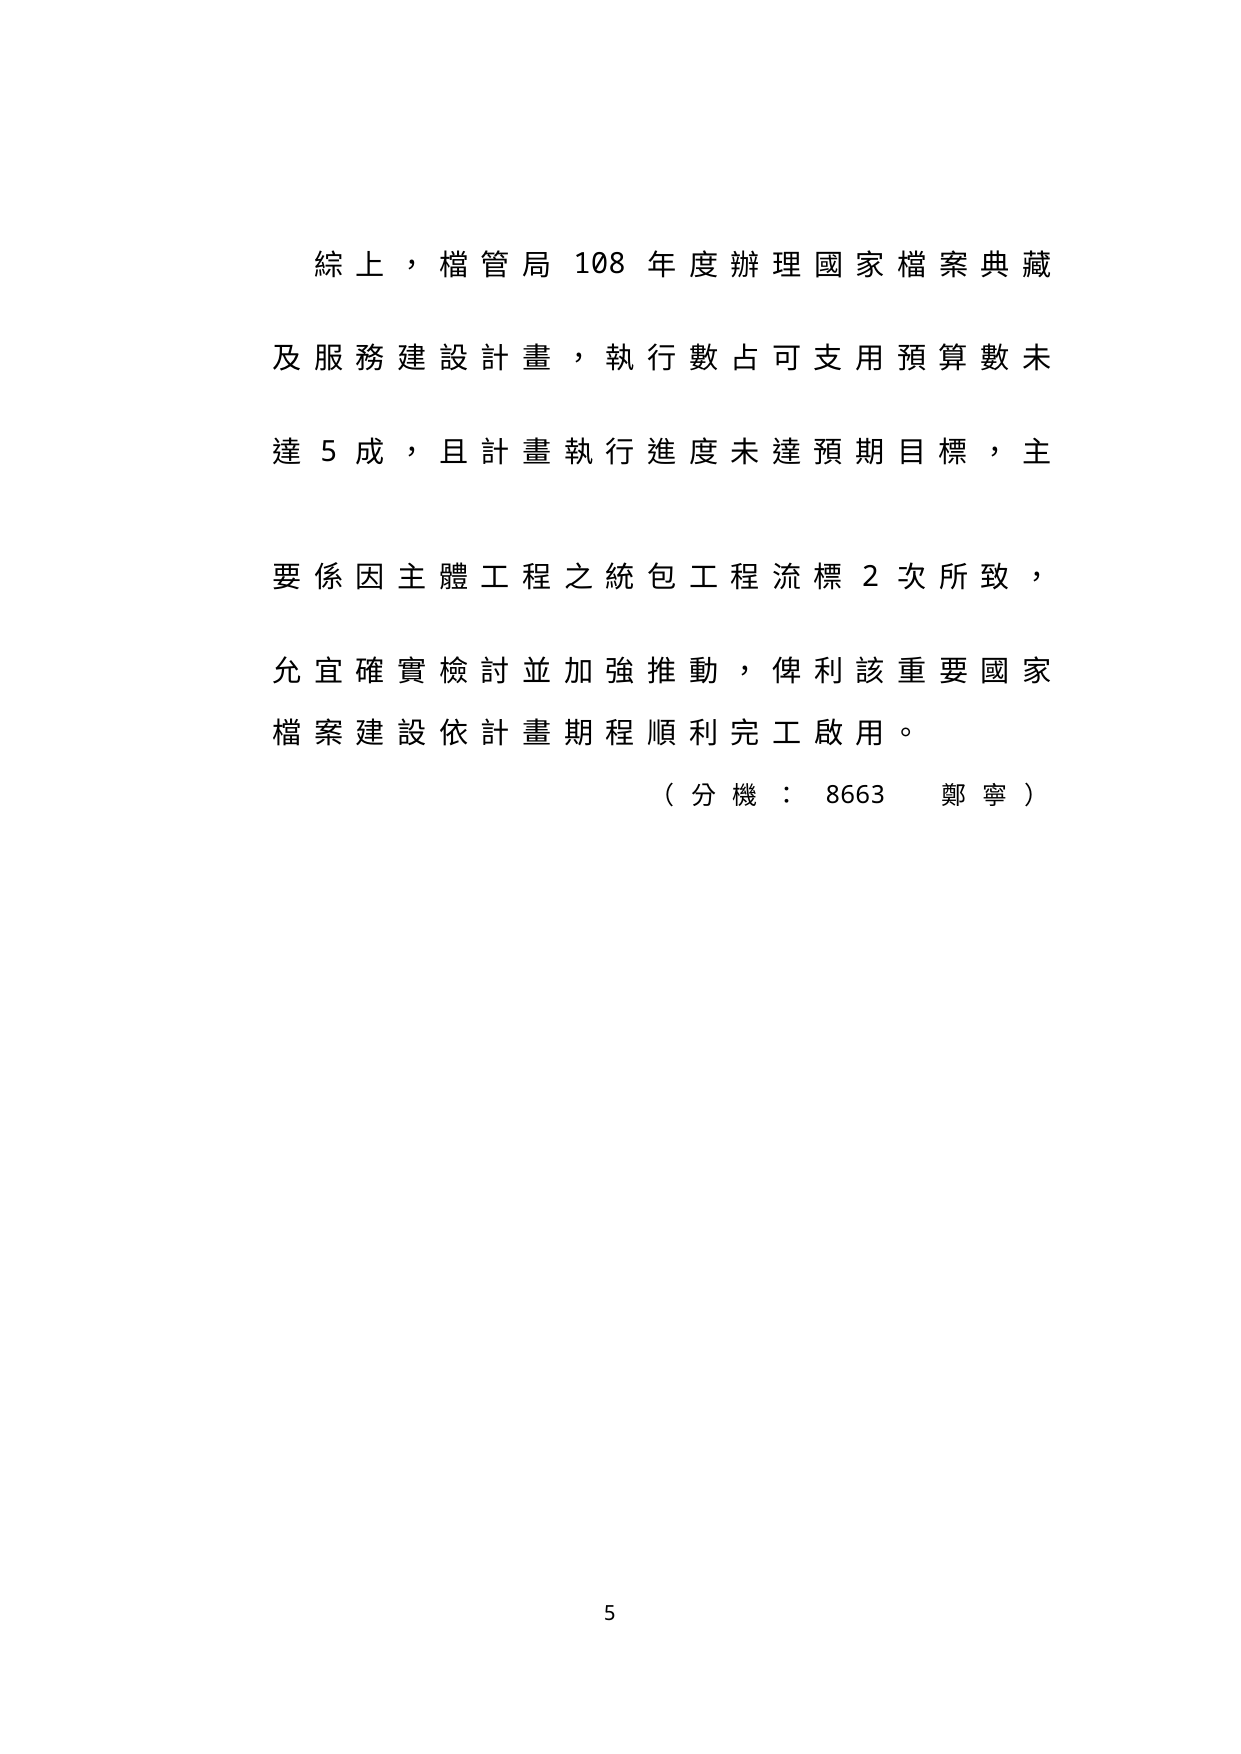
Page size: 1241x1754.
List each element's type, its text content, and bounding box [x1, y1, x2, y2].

text 綜上，檔管局108年度辦理國家檔案典藏及服務建設計畫，執行數占可支用預算數未達5成，且計畫執行進度未達預期目標，主要係因主體工程之統包工程流標2次所致，允宜確實檢討並加強推動，俾利該重要國家檔案建設依計畫期程順利完工啟用。 [242, 189, 1058, 752]
text （分機：8663 鄭寧） [183, 752, 1058, 814]
